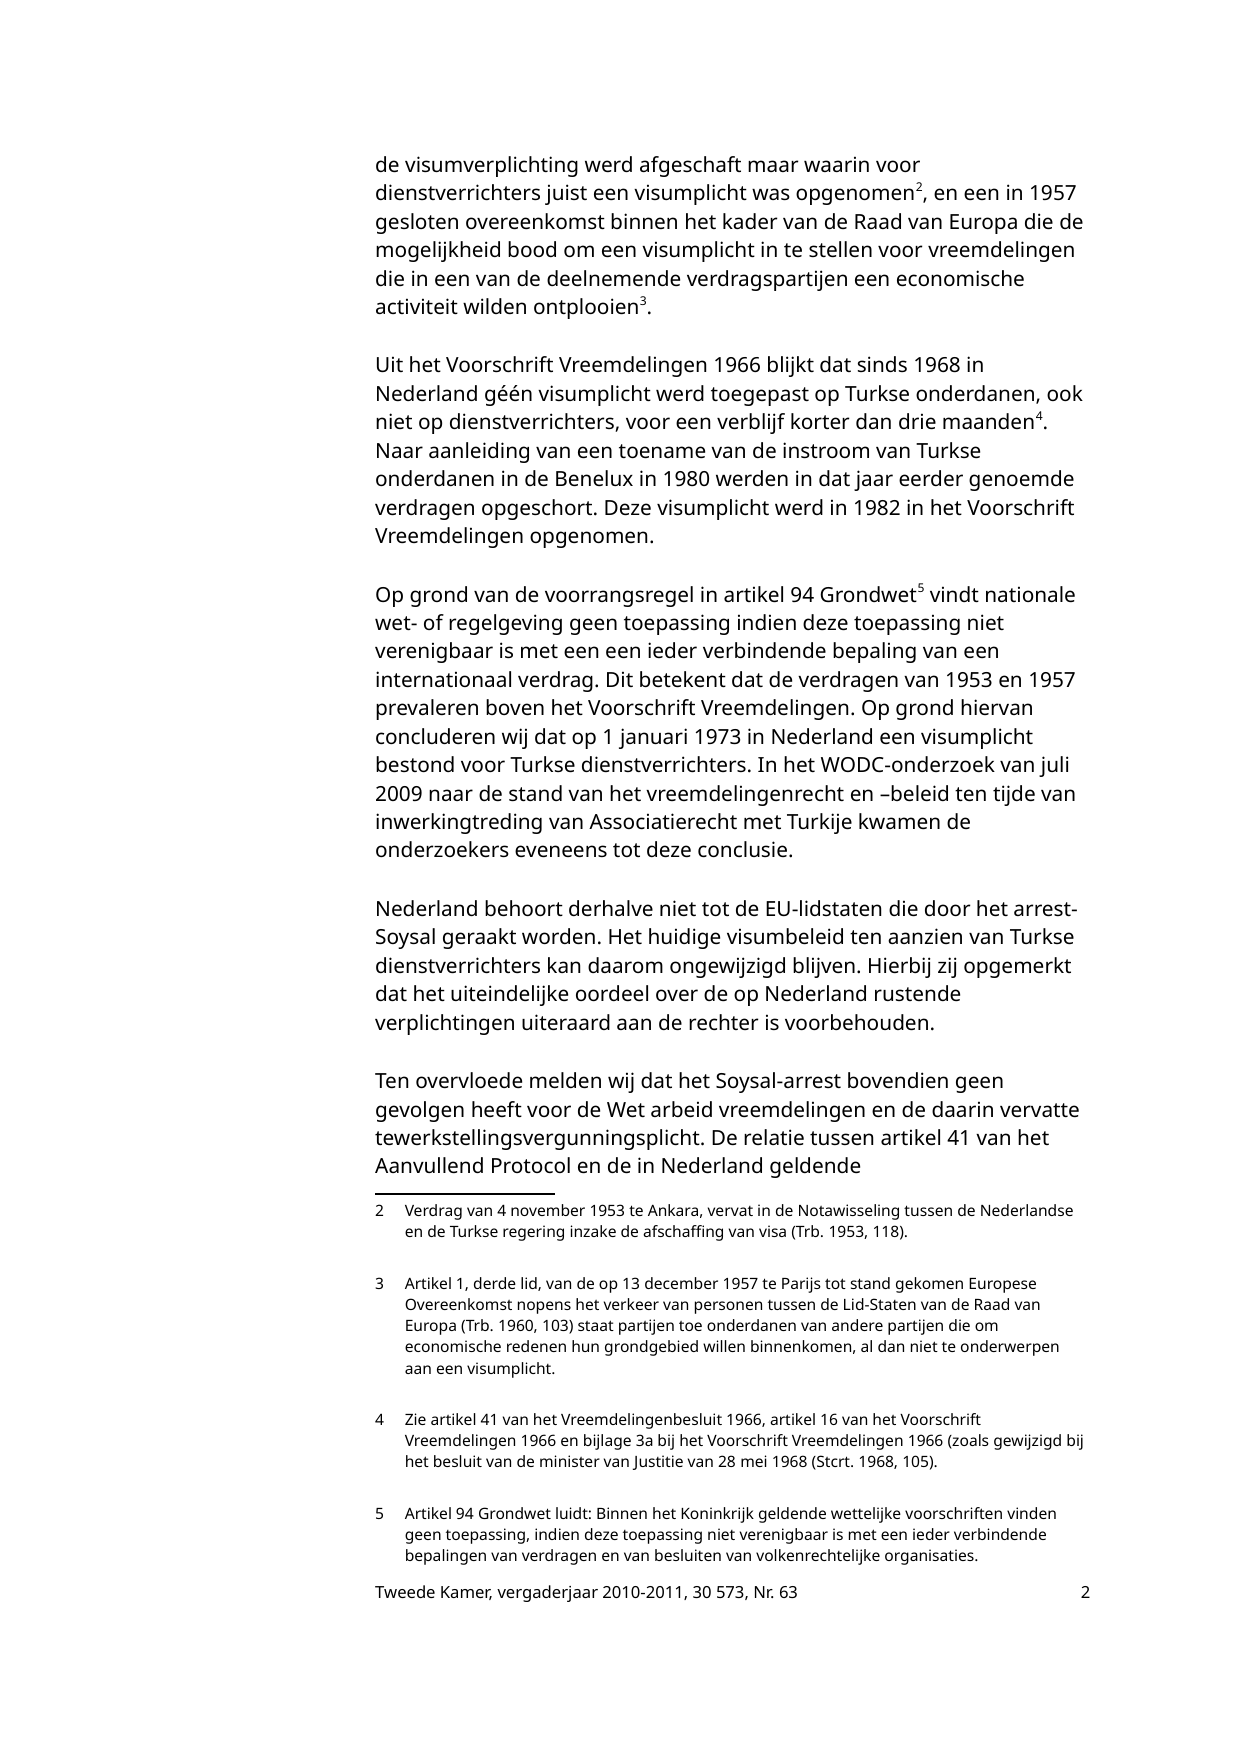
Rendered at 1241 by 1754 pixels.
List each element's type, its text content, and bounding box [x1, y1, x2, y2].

text de visumverplichting werd afgeschaft maar waarin voor dienstverrichters juist een visumplicht was opgenomen, en een in 1957 gesloten overeenkomst binnen het kader van de Raad van Europa die de mogelijkheid bood om een visumplicht in te stellen voor vreemdelingen die in een van de deelnemende verdragspartijen een economische activiteit wilden ontplooien. [375, 150, 1090, 321]
text Op grond van de voorrangsregel in artikel 94 Grondwet vindt nationale wet- of regelgeving geen toepassing indien deze toepassing niet verenigbaar is met een een ieder verbindende bepaling van een internationaal verdrag. Dit betekent dat de verdragen van 1953 en 1957 prevaleren boven het Voorschrift Vreemdelingen. Op grond hiervan concluderen wij dat op 1 januari 1973 in Nederland een visumplicht bestond voor Turkse dienstverrichters. In het WODC-onderzoek van juli 2009 naar de stand van het vreemdelingenrecht en –beleid ten tijde van inwerkingtreding van Associatierecht met Turkije kwamen de onderzoekers eveneens tot deze conclusie. [375, 580, 1090, 864]
text Artikel 94 Grondwet luidt: Binnen het Koninkrijk geldende wettelijke voorschriften vinden geen toepassing, indien deze toepassing niet verenigbaar is met een ieder verbindende bepalingen van verdragen en van besluiten van volkenrechtelijke organisaties. [375, 1452, 1090, 1566]
text Uit het Voorschrift Vreemdelingen 1966 blijkt dat sinds 1968 in Nederland géén visumplicht werd toegepast op Turkse onderdanen, ook niet op dienstverrichters, voor een verblijf korter dan drie maanden. Naar aanleiding van een toename van de instroom van Turkse onderdanen in de Benelux in 1980 werden in dat jaar eerder genoemde verdragen opgeschort. Deze visumplicht werd in 1982 in het Voorschrift Vreemdelingen opgenomen. [375, 351, 1090, 550]
text Artikel 1, derde lid, van de op 13 december 1957 te Parijs tot stand gekomen Europese Overeenkomst nopens het verkeer van personen tussen de Lid-Staten van de Raad van Europa (Trb. 1960, 103) staat partijen toe onderdanen van andere partijen die om economische redenen hun grondgebied willen binnenkomen, al dan niet te onderwerpen aan een visumplicht. [375, 1108, 1090, 1279]
text Nederland behoort derhalve niet tot de EU-lidstaten die door het arrest-Soysal geraakt worden. Het huidige visumbeleid ten aanzien van Turkse dienstverrichters kan daarom ongewijzigd blijven. Hierbij zij opgemerkt dat het uiteindelijke oordeel over de op Nederland rustende verplichtingen uiteraard aan de rechter is voorbehouden. [375, 894, 1090, 979]
text Zie artikel 41 van het Vreemdelingenbesluit 1966, artikel 16 van het Voorschrift Vreemdelingen 1966 en bijlage 3a bij het Voorschrift Vreemdelingen 1966 (zoals gewijzigd bij het besluit van de minister van Justitie van 28 mei 1968 (Stcrt. 1968, 105). [375, 1309, 1090, 1422]
text Verdrag van 4 november 1953 te Ankara, vervat in de Notawisseling tussen de Nederlandse en de Turkse regering inzake de afschaffing van visa (Trb. 1953, 118). [375, 993, 1090, 1078]
